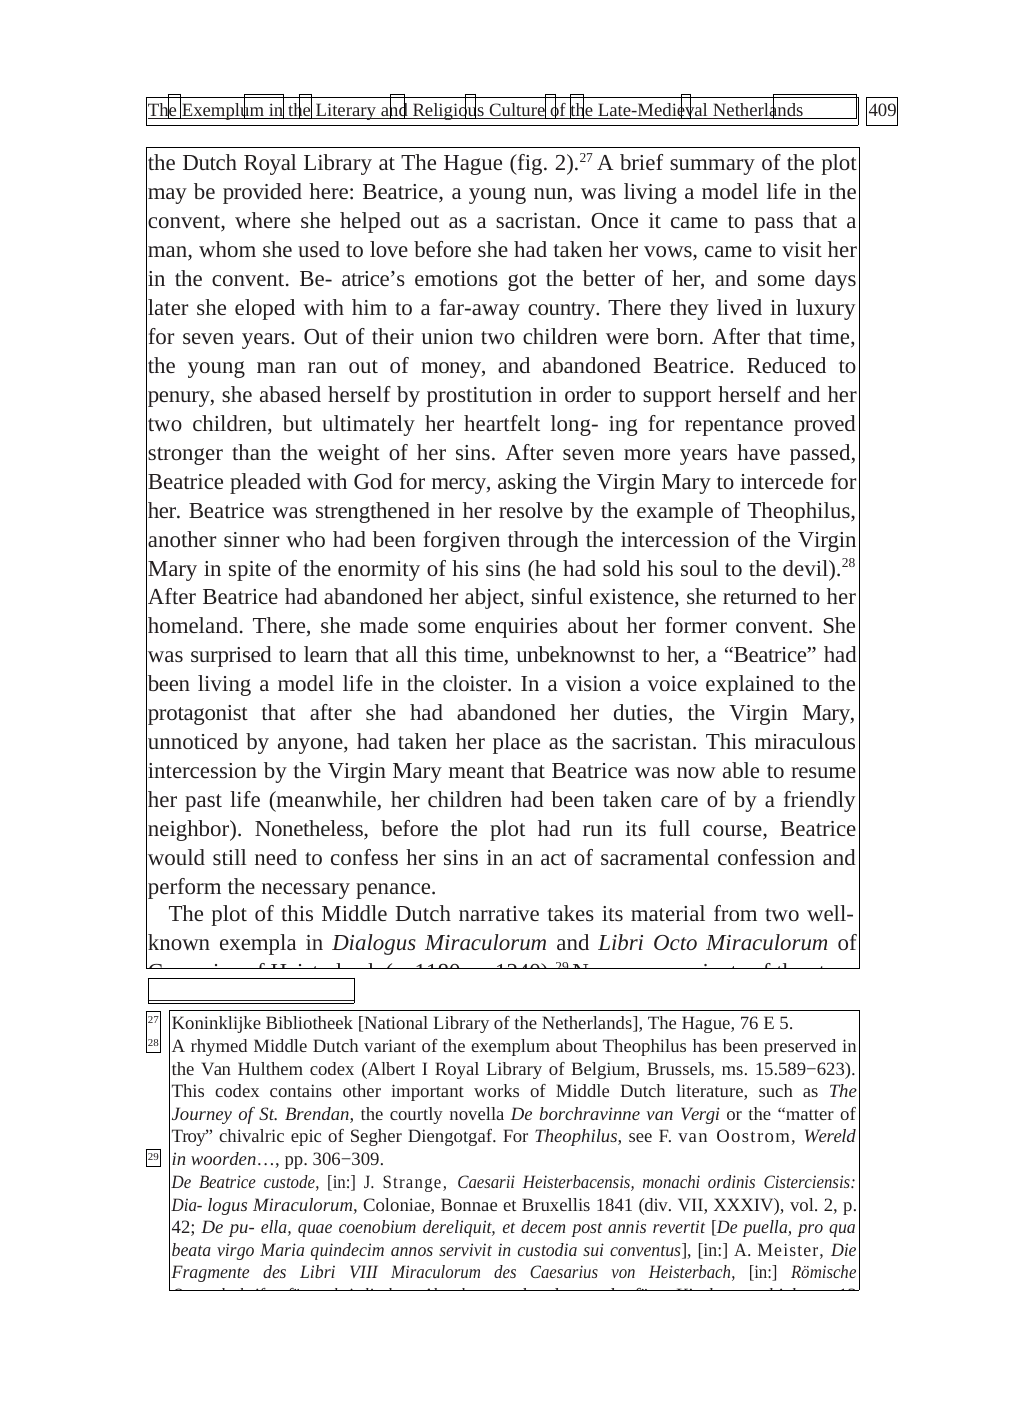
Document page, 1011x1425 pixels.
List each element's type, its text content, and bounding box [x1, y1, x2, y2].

text A rhymed Middle Dutch variant of the exemplum about Theophilus has been preserved in the Van Hulthem codex (Albert I Royal Library of Belgium, Brussels, ms. 15.589−623). This codex contains other important works of Middle Dutch literature, such as The Journey of St. Brendan, the courtly novella De borchravinne van Vergi or the “matter of Troy” chivalric epic of Segher Diengotgaf. For Theophilus, see F. van Oostrom, Wereld in woorden…, pp. 306−309. [171, 1035, 856, 1169]
text 27 [148, 1013, 160, 1026]
text 409 [868, 99, 897, 121]
text De Beatrice custode, [in:] J. Strange, Caesarii Heisterbacensis, monachi ordinis Cisterciensis: Dia- logus Miraculorum, Coloniae, Bonnae et Bruxellis 1841 (div. VII, XXXIV), vol. 2, p. 42; De pu- ella, quae coenobium dereliquit, et decem post annis revertit [De puella, pro qua beata virgo Maria quindecim annos servivit in custodia sui conventus], [in:] A. Meister, Die Fragmente des Libri VIII Miraculorum des Caesarius von Heisterbach, [in:] Römische Quartalschrift für christlische Alterthum- skunde und für Kirchengeschichte, 13 Supplementheft, Rome 1901 (III, XI), pp. 138−139. [171, 1171, 857, 1290]
text Koninklijke Bibliotheek [National Library of the Netherlands], The Hague, 76 E 5. [171, 1012, 858, 1033]
text The Exemplum in the Literary and Religious Culture of the Late-Medieval Netherlands [584, 99, 681, 118]
text 29 [148, 1151, 160, 1163]
text known exempla in Dialogus Miraculorum and Libri Octo Miraculorum of Ce- sarius of Heisterbach (c. 1180−c. 1240).29 Numerous variants of the story of Beatrice (traditionally called the Legend of the Sacristan) circulated in nearly all [148, 929, 856, 968]
text the Dutch Royal Library at The Hague (fig. 2).27 A brief summary of the plot may be provided here: Beatrice, a young nun, was living a model life in the convent, where she helped out as a sacristan. Once it came to pass that a man, whom she used to love before she had taken her vows, came to visit her in the convent. Be- atrice’s emotions got the better of her, and some days later she eloped with him to a far-away country. There they lived in luxury for seven years. Out of their union two children were born. After that time, the young man ran out of money, and abandoned Beatrice. Reduced to penury, she abased herself by prostitution in order to support herself and her two children, but ultimately her heartfelt long- ing for repentance proved stronger than the weight of her sins. After seven more years have passed, Beatrice pleaded with God for mercy, asking the Virgin Mary to intercede for her. Beatrice was strengthened in her resolve by the example of Theophilus, another sinner who had been forgiven through the intercession of the Virgin Mary in spite of the enormity of his sins (he had sold his soul to the devil).28 After Beatrice had abandoned her abject, sinful existence, she returned to her homeland. There, she made some enquiries about her former convent. She was surprised to learn that all this time, unbeknownst to her, a “Beatrice” had been living a model life in the cloister. In a vision a voice explained to the protagonist that after she had abandoned her duties, the Virgin Mary, unnoticed by anyone, had taken her place as the sacristan. This miraculous intercession by the Virgin Mary meant that Beatrice was now able to resume her past life (meanwhile, her children had been taken care of by a friendly neighbor). Nonetheless, before the plot had run its full course, Beatrice would still need to confess her sins in an act of sacramental confession and perform the necessary penance. [148, 149, 857, 899]
text The plot of this Middle Dutch narrative takes its material from two well- [168, 902, 859, 927]
text 28 [148, 1036, 160, 1048]
